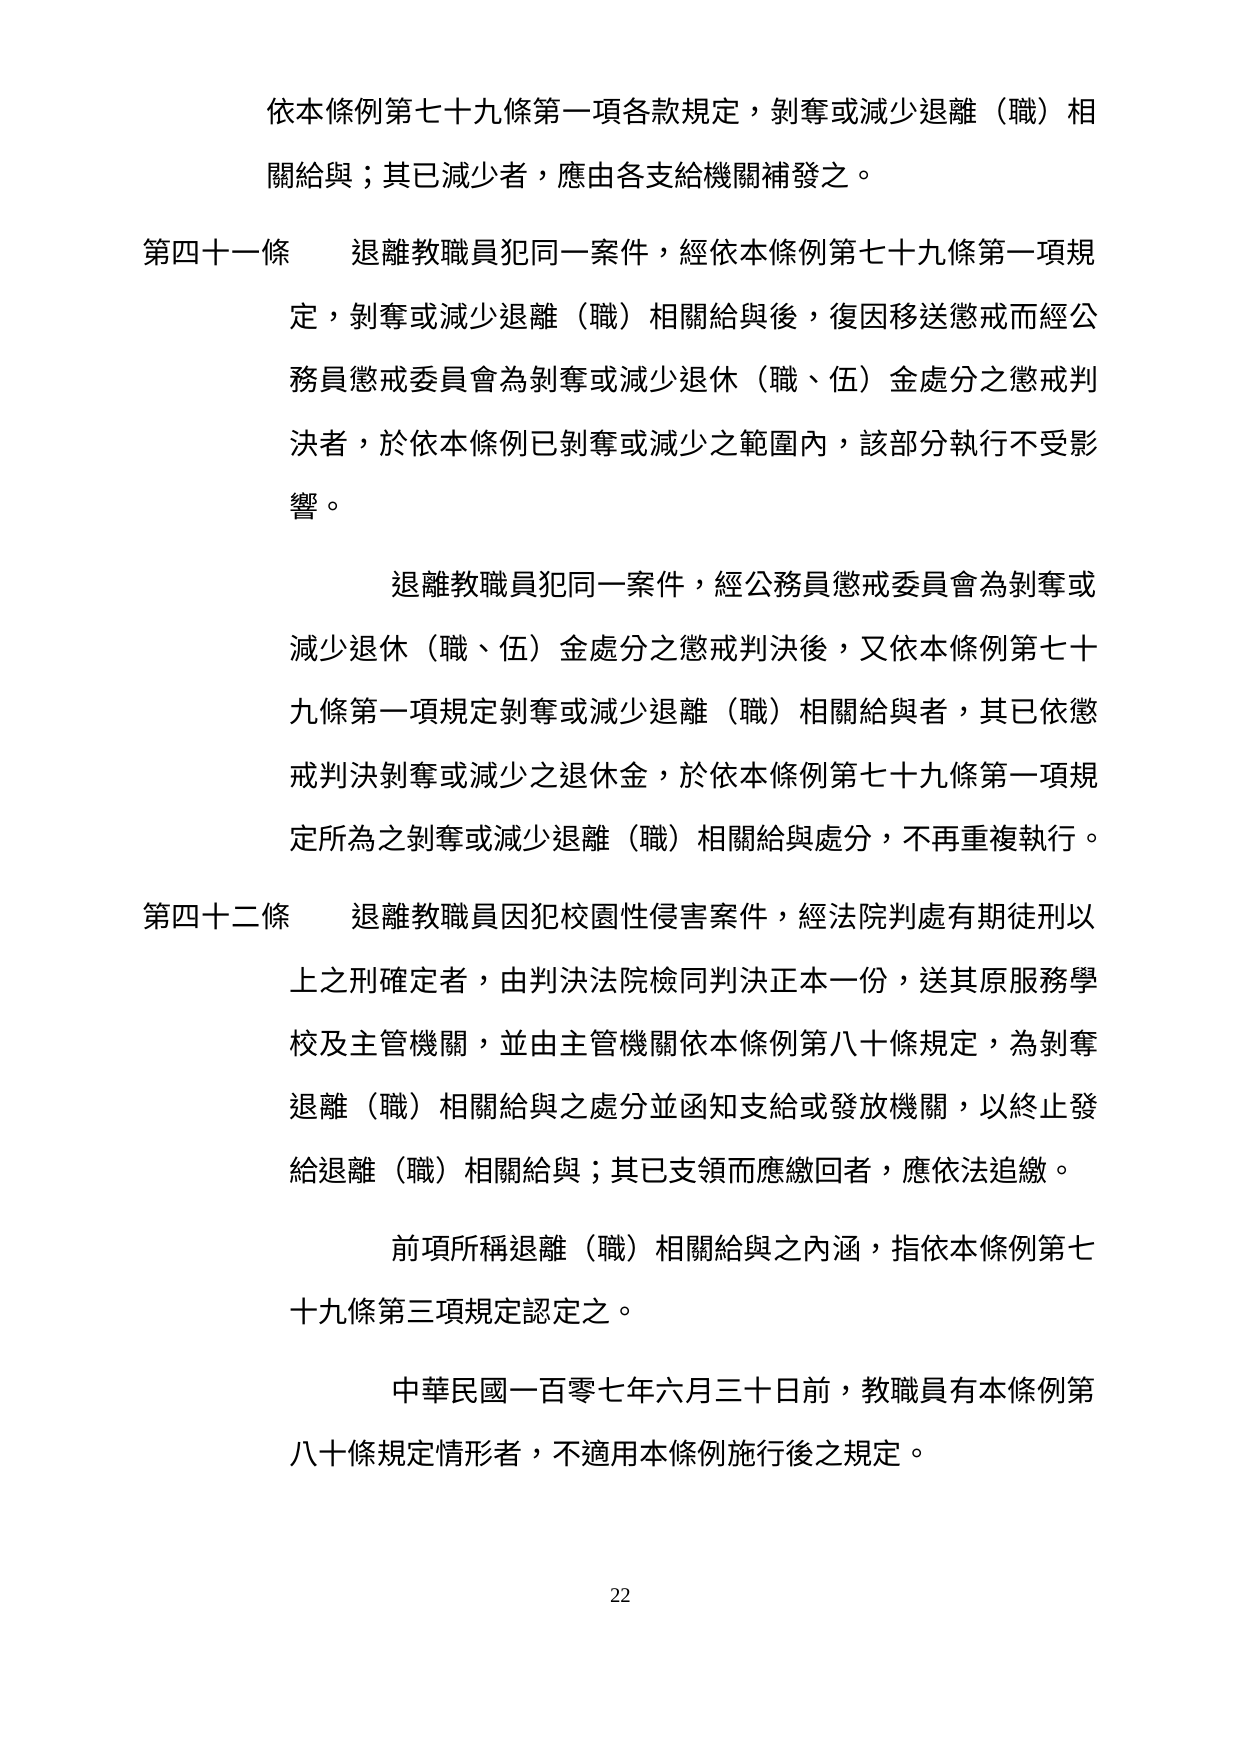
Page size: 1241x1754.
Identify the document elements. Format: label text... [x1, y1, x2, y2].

text 中華民國一百零七年六月三十日前，教職員有本條例第八十條規定情形者，不適用本條例施行後之規定。 [142, 1367, 1098, 1473]
text 前項所稱退離（職）相關給與之內涵，指依本條例第七十九條第三項規定認定之。 [142, 1226, 1098, 1331]
text 第一項教職員受有二個以上判決者，其各罪宣告刑中有一經緩刑宣告而未經法院合併定其應執行刑者，該受緩刑宣告之宣告刑應與其他未受緩刑宣告之宣告刑或定應執行刑後之刑度合計，依本條例第七十九條第一項各款規定，剝奪或減少退離（職）相關給與；緩刑宣告期滿未經撤銷者，扣除該受緩刑宣告之宣告刑，依本條例第七十九條第一項各款規定，剝奪或減少退離（職）相關給與；其已減少者，應由各支給機關補發之。 [266, 89, 1098, 194]
text 第四十一條 退離教職員犯同一案件，經依本條例第七十九條第一項規定，剝奪或減少退離（職）相關給與後，復因移送懲戒而經公務員懲戒委員會為剝奪或減少退休（職、伍）金處分之懲戒判決者，於依本條例已剝奪或減少之範圍內，該部分執行不受影響。 [142, 230, 1098, 526]
text 第四十二條 退離教職員因犯校園性侵害案件，經法院判處有期徒刑以上之刑確定者，由判決法院檢同判決正本一份，送其原服務學校及主管機關，並由主管機關依本條例第八十條規定，為剝奪退離（職）相關給與之處分並函知支給或發放機關，以終止發給退離（職）相關給與；其已支領而應繳回者，應依法追繳。 [142, 894, 1098, 1190]
text 退離教職員犯同一案件，經公務員懲戒委員會為剝奪或減少退休（職、伍）金處分之懲戒判決後，又依本條例第七十九條第一項規定剝奪或減少退離（職）相關給與者，其已依懲戒判決剝奪或減少之退休金，於依本條例第七十九條第一項規定所為之剝奪或減少退離（職）相關給與處分，不再重複執行。 [142, 562, 1098, 858]
